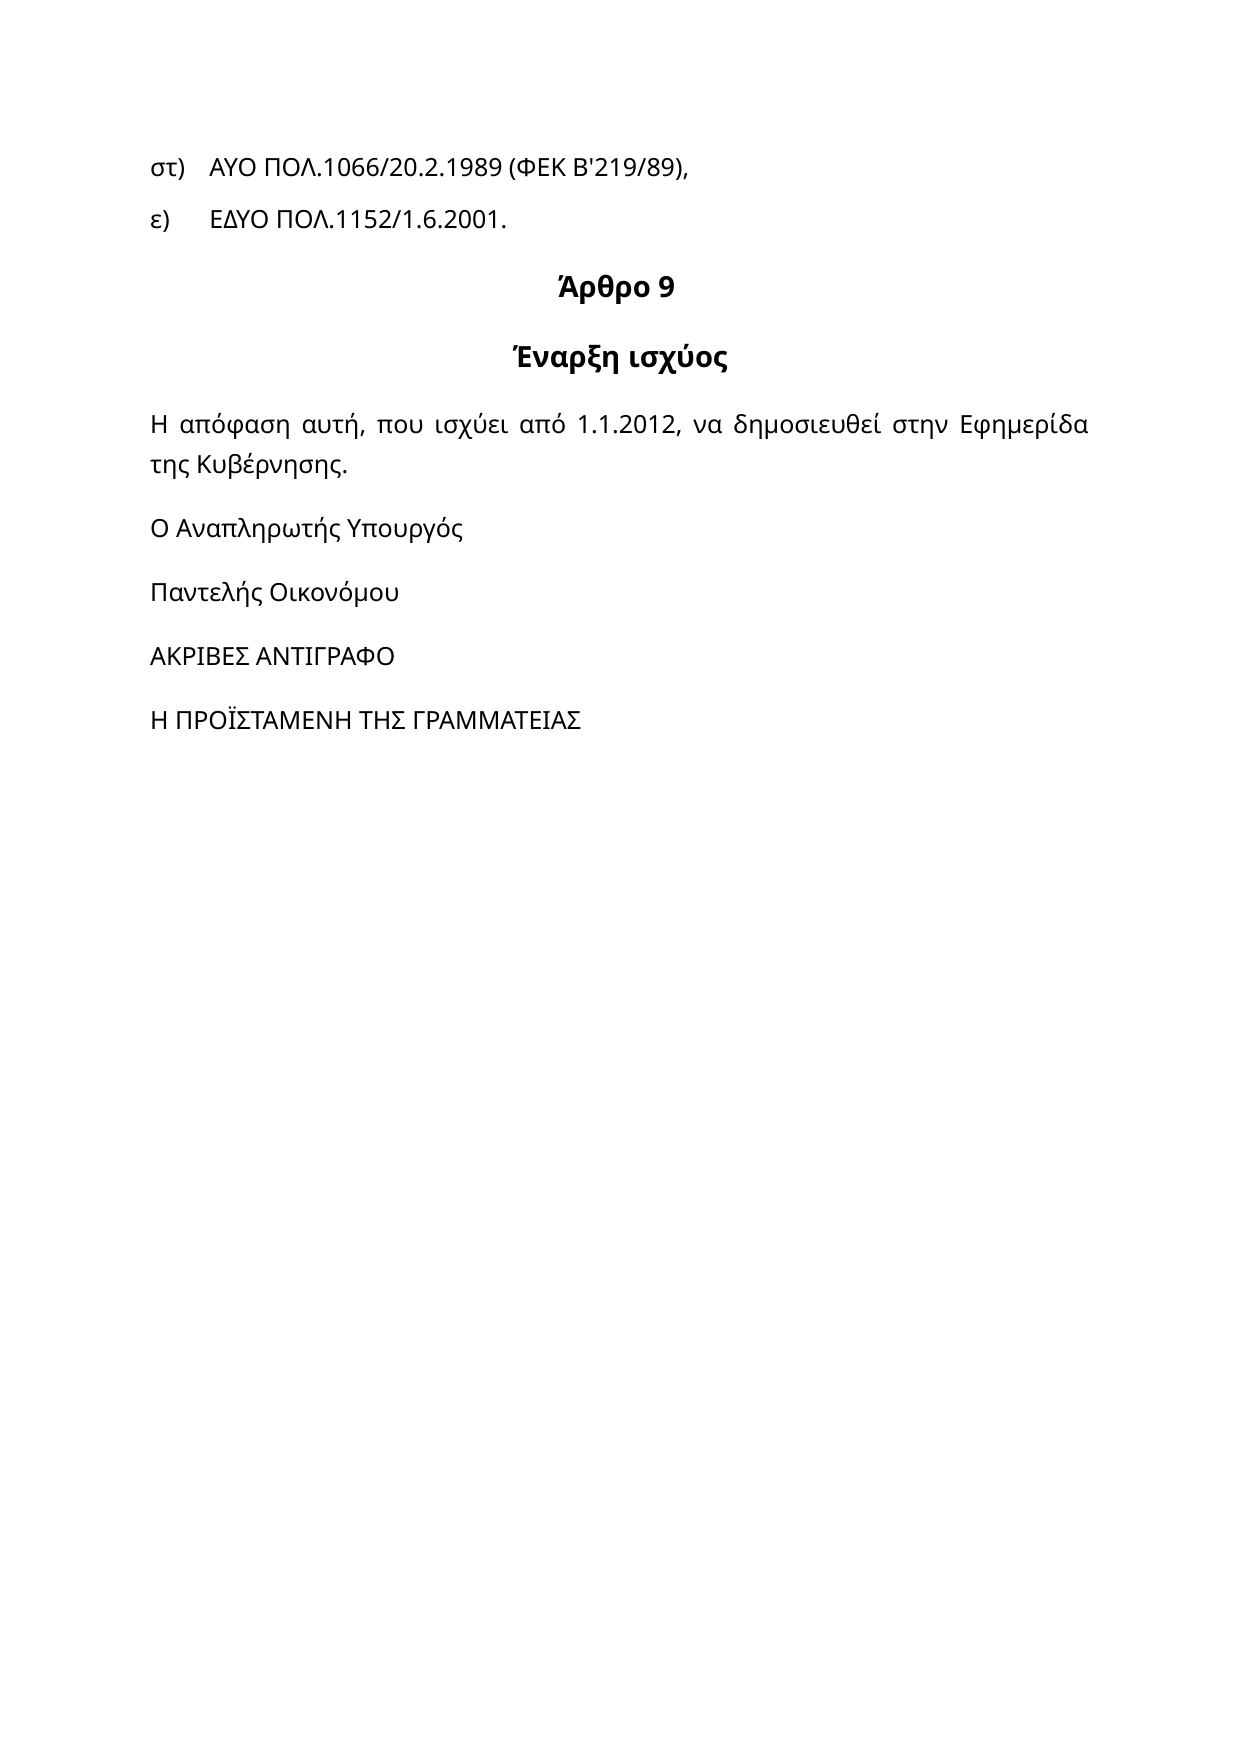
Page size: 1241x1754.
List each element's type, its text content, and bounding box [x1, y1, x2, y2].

subtitle Άρθρο 9 [150, 266, 1090, 306]
subtitle Έναρξη ισχύος [150, 336, 1090, 376]
list ε) ΕΔΥΟ ΠΟΛ.1152/1.6.2001. [150, 202, 1090, 236]
text Ο Αναπληρωτής Υπουργός [150, 510, 1090, 544]
text Παντελής Οικονόμου [150, 574, 1090, 609]
list στ) ΑΥΟ ΠΟΛ.1066/20.2.1989 (ΦΕΚ Β'219/89), [150, 150, 1090, 184]
text Η απόφαση αυτή, που ισχύει από 1.1.2012, να δημοσιευθεί στην Εφημερίδα της Κυβέρνησης. [150, 407, 1090, 480]
text ΑΚΡΙΒΕΣ ΑΝΤΙΓΡΑΦΟ [150, 639, 1090, 673]
text Η ΠΡΟΪΣΤΑΜΕΝΗ ΤΗΣ ΓΡΑΜΜΑΤΕΙΑΣ [150, 703, 1090, 737]
